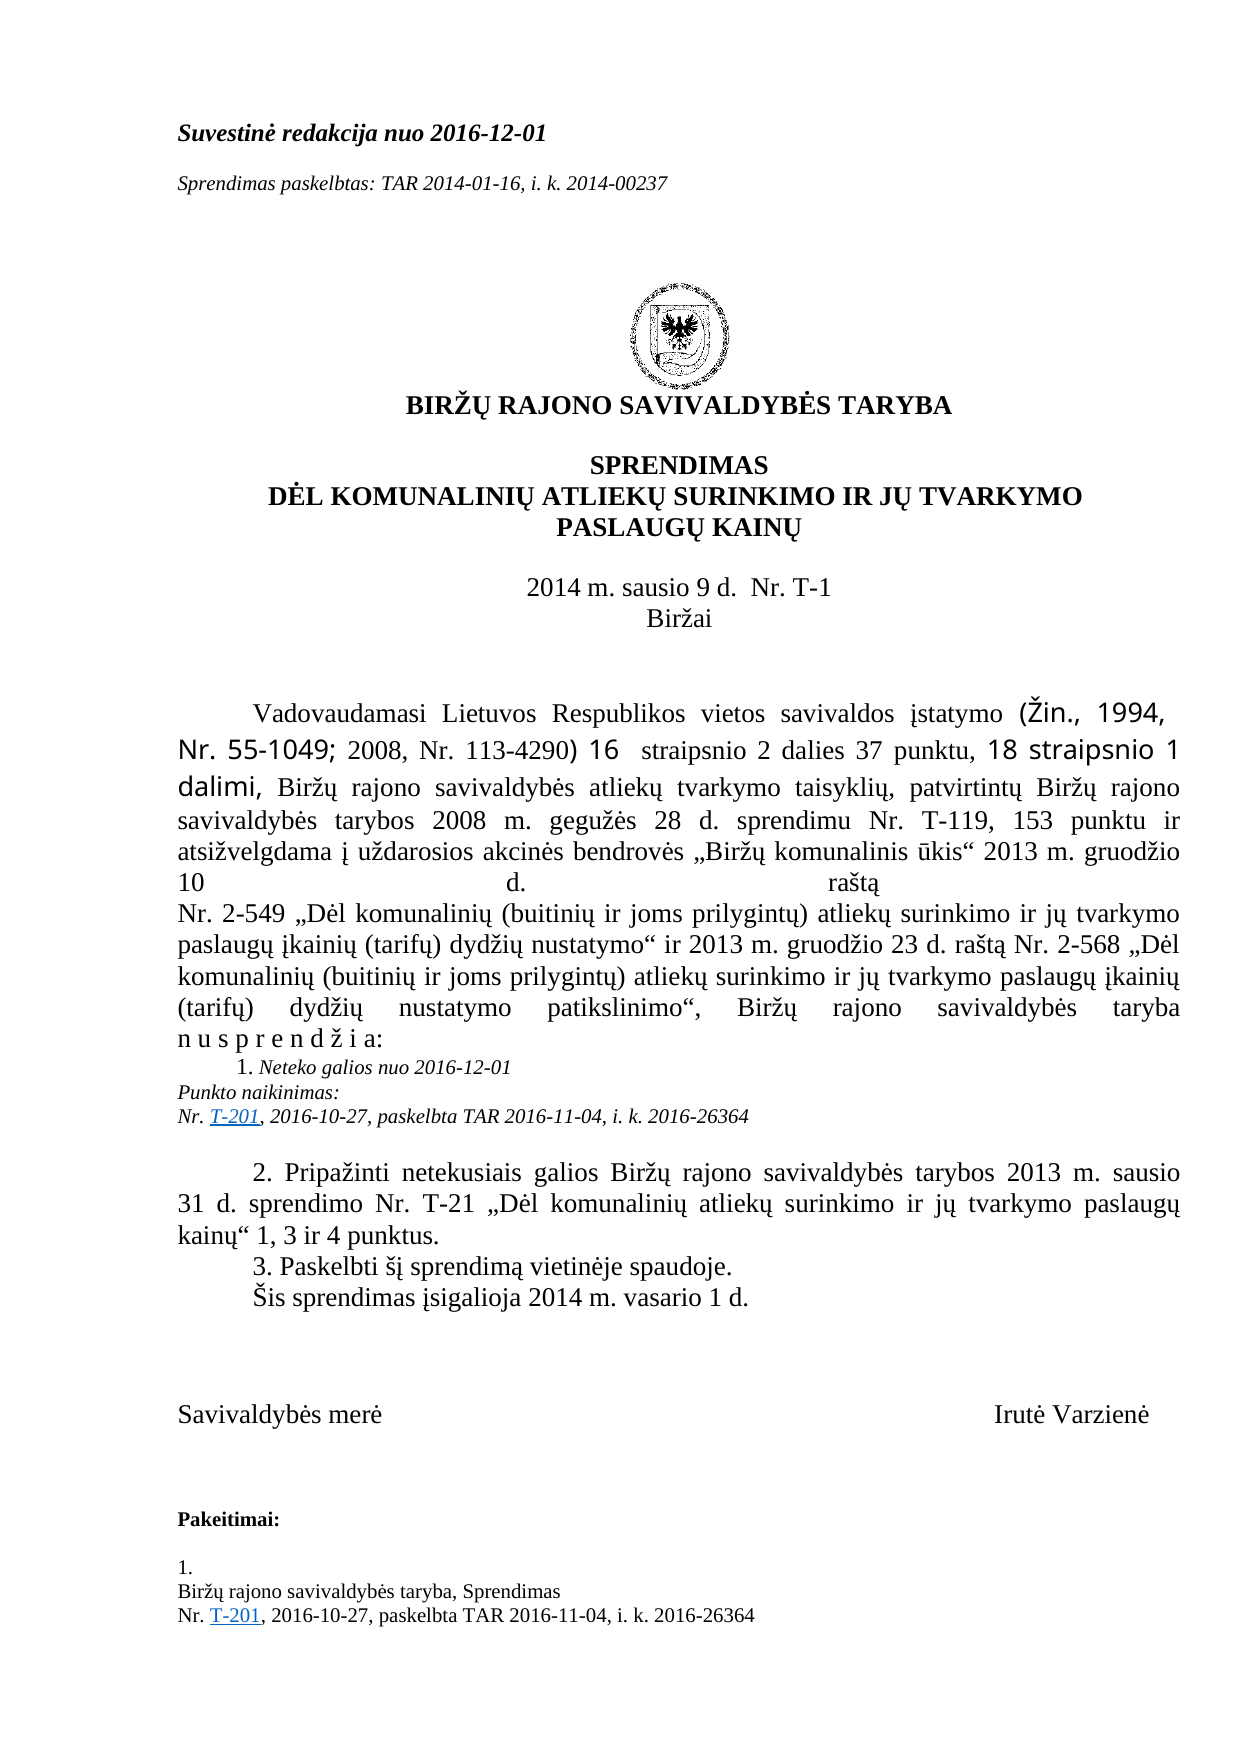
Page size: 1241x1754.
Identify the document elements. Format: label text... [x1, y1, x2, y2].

text DĖL KOMUNALINIŲ ATLIEKŲ SURINKIMO IR JŲ TVARKYMO [177, 480, 1181, 511]
text Vadovaudamasi Lietuvos Respublikos vietos savivaldos įstatymo (Žin., 1994, Nr. 55-1049; 2008, Nr. 113-4290) 16 straipsnio 2 dalies 37 punktu, 18 straipsnio 1 dalimi, Biržų rajono savivaldybės atliekų tvarkymo taisyklių, patvirtintų Biržų rajono savivaldybės tarybos 2008 m. gegužės 28 d. sprendimu Nr. T-119, 153 punktu ir atsižvelgdama į uždarosios akcinės bendrovės „Biržų komunalinis ūkis“ 2013 m. gruodžio 10 d. raštą Nr. 2-549 „Dėl komunalinių (buitinių ir joms prilygintų) atliekų surinkimo ir jų tvarkymo paslaugų įkainių (tarifų) dydžių nustatymo“ ir 2013 m. gruodžio 23 d. raštą Nr. 2-568 „Dėl komunalinių (buitinių ir joms prilygintų) atliekų surinkimo ir jų tvarkymo paslaugų įkainių (tarifų) dydžių nustatymo patikslinimo“, Biržų rajono savivaldybės taryba n u s p r e n d ž i a: [177, 693, 1181, 1053]
text Nr. T-201, 2016-10-27, paskelbta TAR 2016-11-04, i. k. 2016-26364 [177, 1104, 1181, 1128]
text SPRENDIMAS [177, 449, 1181, 480]
table_header [177, 219, 1204, 250]
text Šis sprendimas įsigalioja 2014 m. vasario 1 d. [177, 1281, 1181, 1312]
text 3. Paskelbti šį sprendimą vietinėje spaudoje. [177, 1250, 1181, 1281]
text 2014 m. sausio 9 d. Nr. T-1 [177, 571, 1181, 602]
text Suvestinė redakcija nuo 2016-12-01 [177, 118, 1181, 147]
text 1. [177, 1554, 1181, 1579]
text PASLAUGŲ KAINŲ [177, 511, 1181, 542]
text BIRŽŲ RAJONO SAVIVALDYBĖS TARYBA [177, 389, 1181, 420]
text Pakeitimai: [177, 1506, 1181, 1531]
text 2. Pripažinti netekusiais galios Biržų rajono savivaldybės tarybos 2013 m. sausio 31 d. sprendimo Nr. T-21 „Dėl komunalinių atliekų surinkimo ir jų tvarkymo paslaugų kainų“ 1, 3 ir 4 punktus. [177, 1156, 1181, 1250]
text Savivaldybės merė Irutė Varzienė [177, 1398, 1181, 1429]
text 1. Neteko galios nuo 2016-12-01 [177, 1053, 1181, 1079]
text Biržų rajono savivaldybės taryba, Sprendimas [177, 1579, 1181, 1603]
text Nr. T-201, 2016-10-27, paskelbta TAR 2016-11-04, i. k. 2016-26364 [177, 1603, 1181, 1627]
text Sprendimas paskelbtas: TAR 2014-01-16, i. k. 2014-00237 [177, 171, 1181, 195]
text Biržai [177, 602, 1181, 633]
text Punkto naikinimas: [177, 1079, 1181, 1104]
